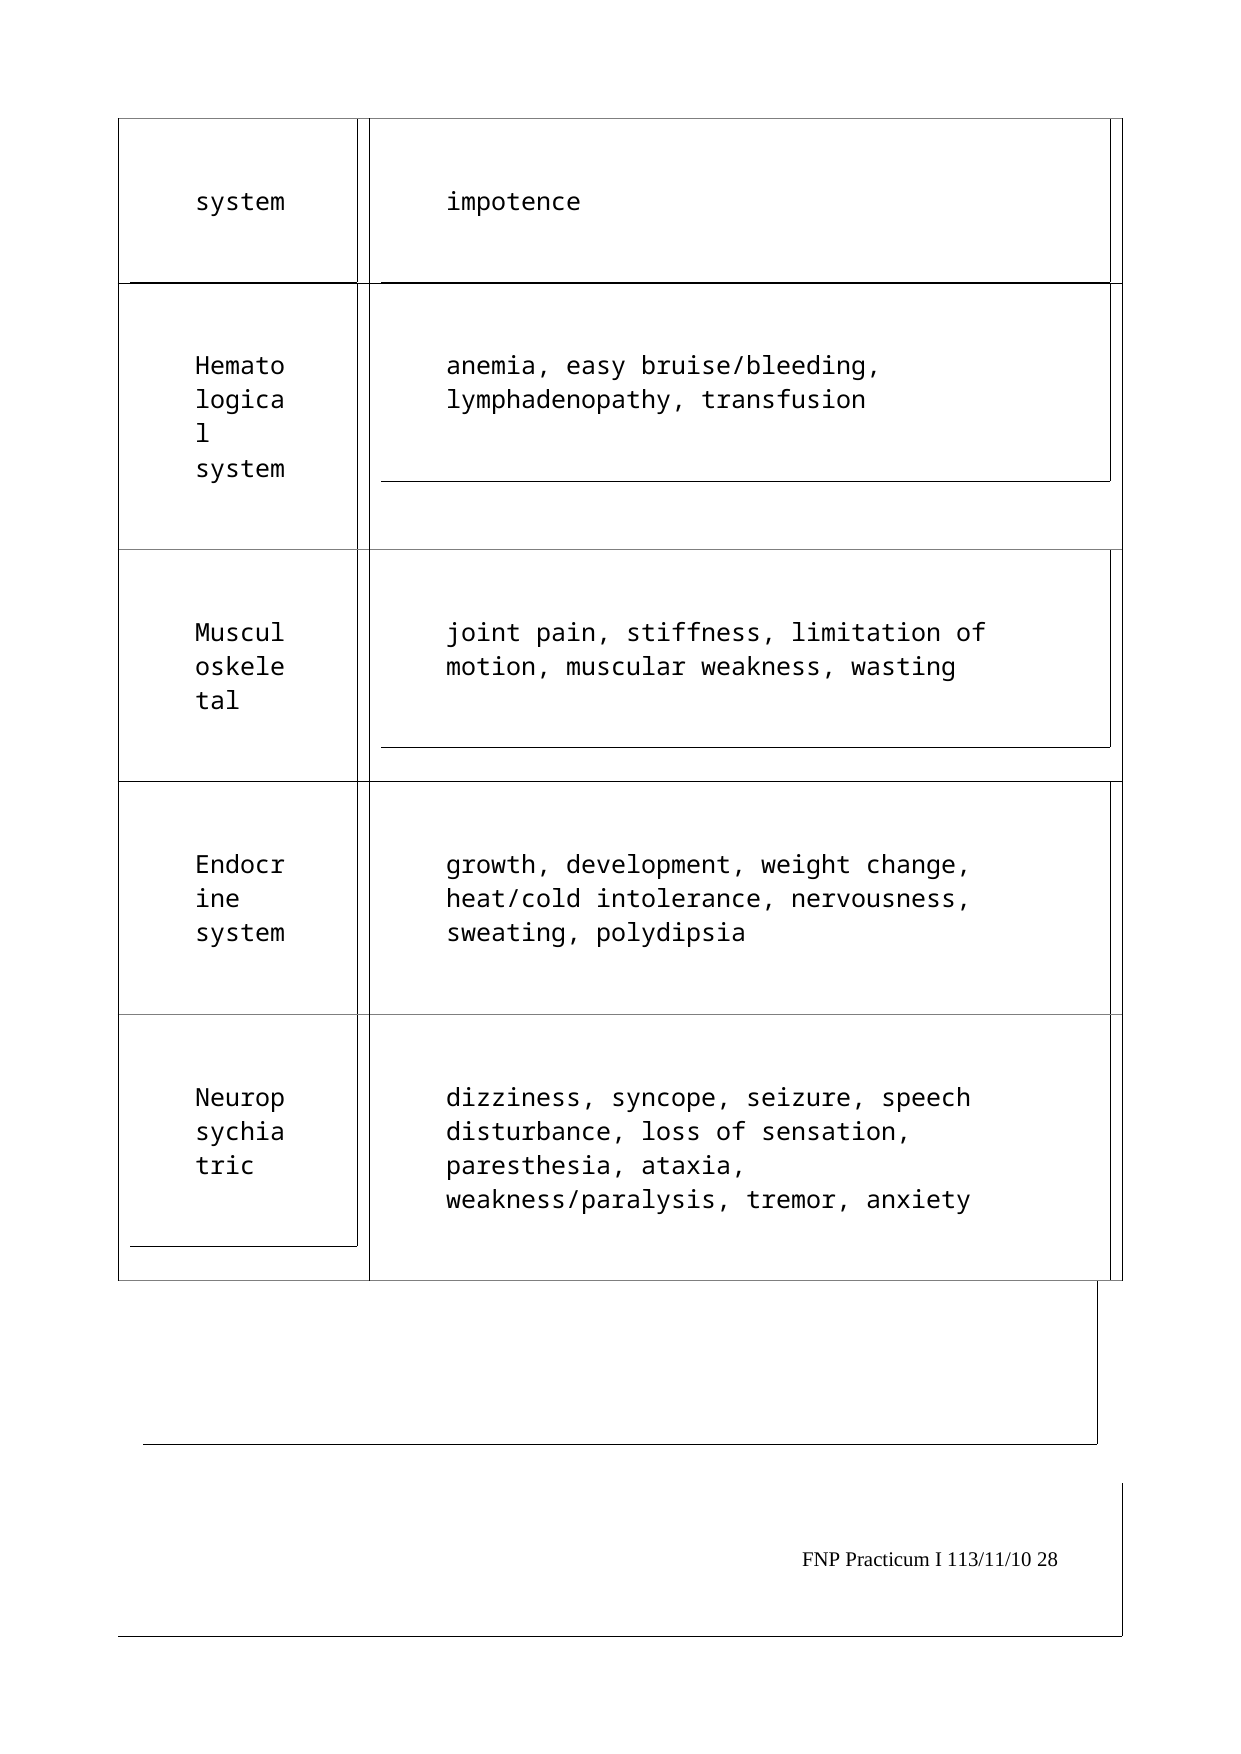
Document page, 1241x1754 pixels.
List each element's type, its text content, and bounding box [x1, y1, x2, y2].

table_cell [358, 119, 369, 282]
table_cell dizziness, syncope, seizure, speech disturbance, loss of sensation, paresthesia, ataxia, weakness/paralysis, tremor, anxiety [370, 1015, 1110, 1280]
table_cell Neuropsychiatric [119, 1015, 369, 1280]
table_cell [1111, 782, 1122, 1014]
table_cell joint pain, stiffness, limitation of motion, muscular weakness, wasting [370, 550, 1122, 781]
table_cell [358, 782, 369, 1014]
table_cell Endocrine system [119, 782, 357, 1014]
table_cell [358, 550, 369, 781]
table_cell Musculoskeletal [119, 550, 357, 781]
table_cell [1111, 1015, 1122, 1280]
table_cell Hematological system [119, 284, 357, 549]
table_cell impotence [370, 119, 1110, 282]
table_cell [358, 284, 369, 549]
table_cell system [119, 119, 357, 282]
table_cell anemia, easy bruise/bleeding, lymphadenopathy, transfusion [370, 284, 1122, 549]
table_cell growth, development, weight change, heat/cold intolerance, nervousness, sweating, polydipsia [370, 782, 1110, 1014]
